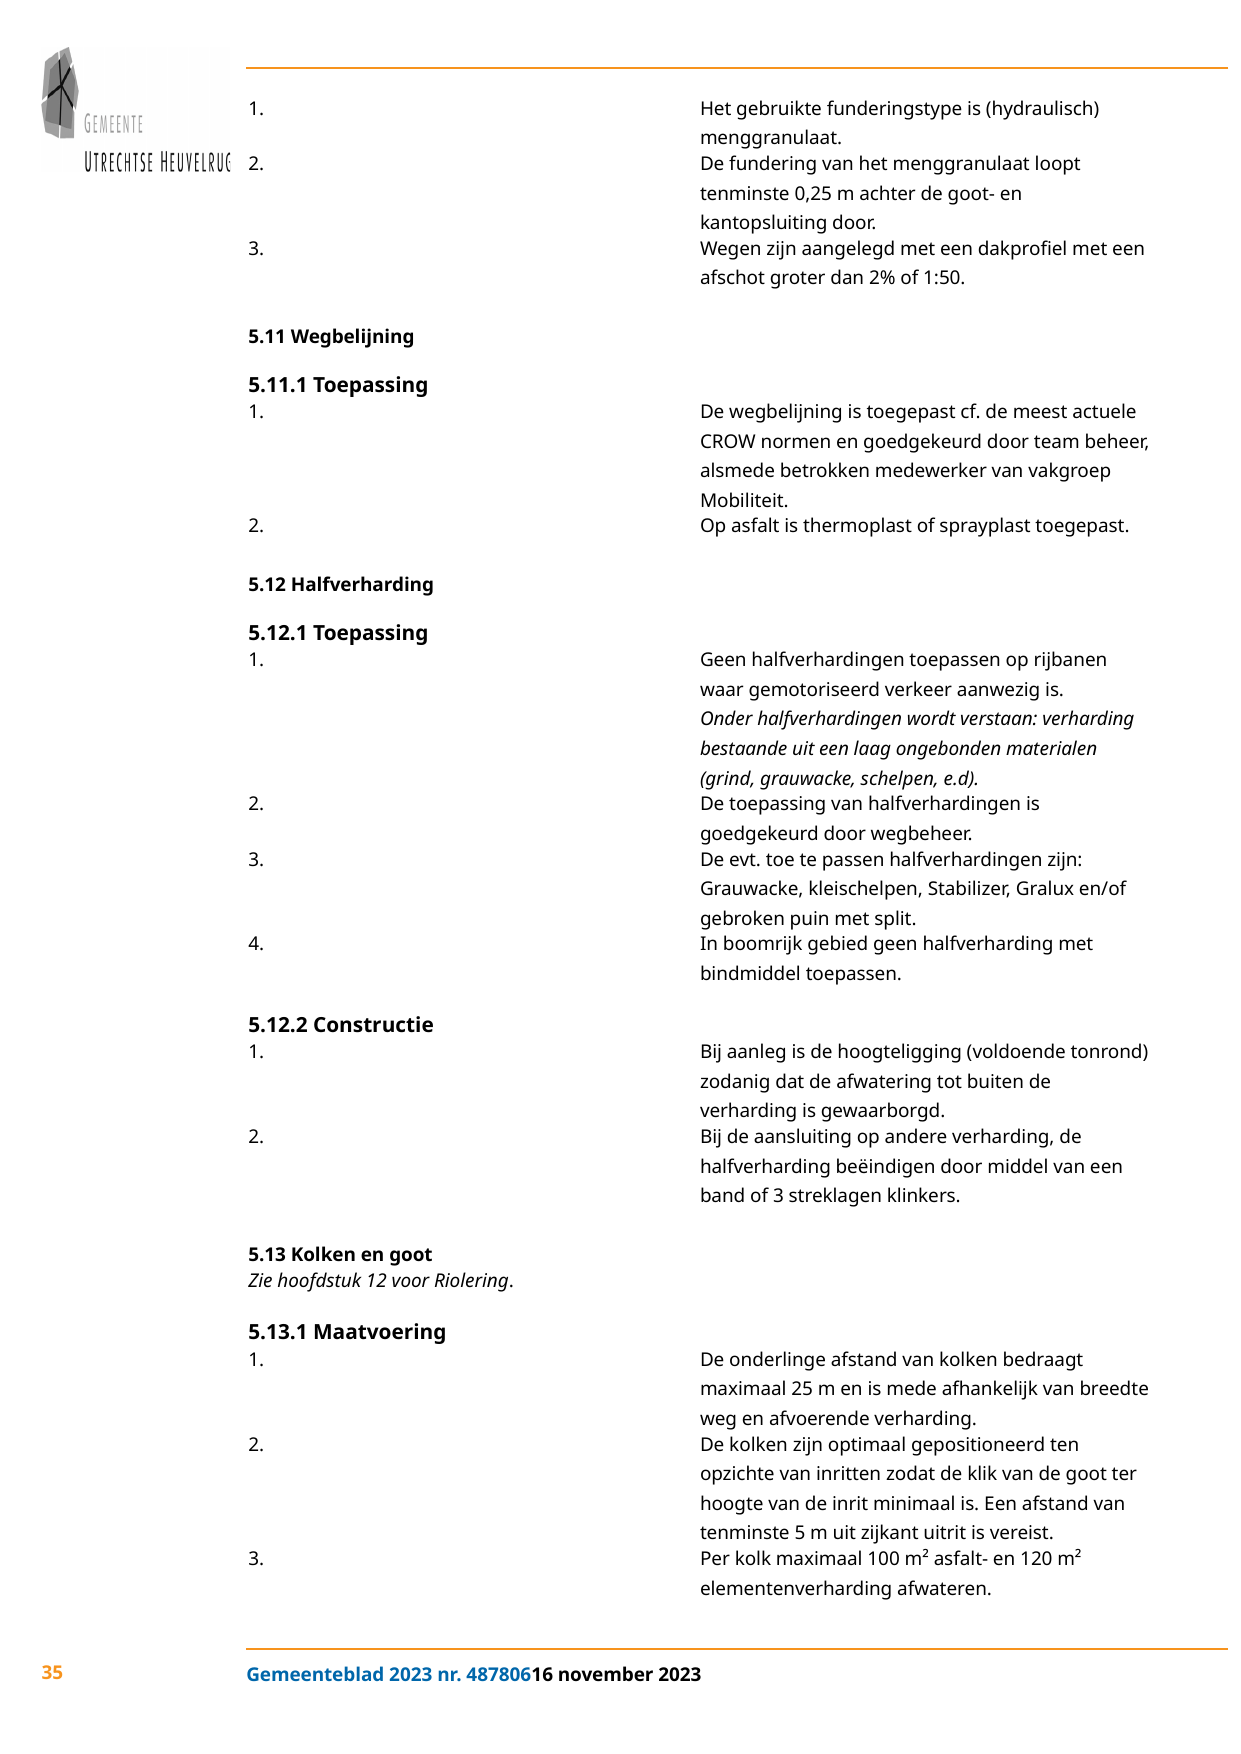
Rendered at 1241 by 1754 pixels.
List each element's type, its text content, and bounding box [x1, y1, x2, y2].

table_cell De kolken zijn optimaal gepositioneerd ten opzichte van inritten zodat de klik van de goot ter hoogte van de inrit minimaal is. Een afstand van tenminste 5 m uit zijkant uitrit is vereist. [700, 1431, 1152, 1545]
table_header De wegbelijning is toegepast cf. de meest actuele CROW normen en goedgekeurd door team beheer, alsmede betrokken medewerker van vakgroep Mobiliteit. [700, 398, 1152, 513]
table_cell De fundering van het menggranulaat loopt tenminste 0,25 m achter de goot- en kantopsluiting door. [700, 150, 1152, 235]
table_header De onderlinge afstand van kolken bedraagt maximaal 25 m en is mede afhankelijk van breedte weg en afvoerende verharding. [700, 1346, 1152, 1431]
text Zie hoofdstuk 12 voor Riolering. [248, 1267, 1152, 1293]
text 5.12.1 Toepassing [248, 618, 1152, 646]
text 5.11 Wegbelijning [248, 323, 1152, 349]
text 5.11.1 Toepassing [248, 370, 1152, 398]
table_header Het gebruikte funderingstype is (hydraulisch) menggranulaat. [700, 95, 1152, 150]
table_cell In boomrijk gebied geen halfverharding met bindmiddel toepassen. [700, 931, 1152, 986]
text 5.12.2 Constructie [248, 1010, 1152, 1038]
table_header 1. [248, 95, 700, 150]
table_cell De evt. toe te passen halfverhardingen zijn: Grauwacke, kleischelpen, Stabilizer, Gralux en/of gebroken puin met split. [700, 846, 1152, 931]
table_header Bij aanleg is de hoogteligging (voldoende tonrond) zodanig dat de afwatering tot buiten de verharding is gewaarborgd. [700, 1039, 1152, 1123]
text 5.12 Halfverharding [248, 571, 1152, 597]
table_header 1. [248, 398, 700, 513]
table_cell Bij de aansluiting op andere verharding, de halfverharding beëindigen door middel van een band of 3 streklagen klinkers. [700, 1124, 1152, 1208]
table_cell 3. [248, 235, 700, 290]
table_cell De toepassing van halfverhardingen is goedgekeurd door wegbeheer. [700, 790, 1152, 846]
table_cell 2. [248, 1431, 700, 1545]
table_cell 2. [248, 513, 700, 538]
table_header 1. [248, 1346, 700, 1431]
table_header 1. [248, 646, 700, 790]
text 5.13 Kolken en goot [248, 1241, 1152, 1267]
picture [41, 47, 231, 172]
table_cell 2. [248, 1124, 700, 1208]
table_cell Op asfalt is thermoplast of sprayplast toegepast. [700, 513, 1152, 538]
table_cell 3. [248, 846, 700, 931]
table_cell Wegen zijn aangelegd met een dakprofiel met een afschot groter dan 2% of 1:50. [700, 235, 1152, 290]
table_header Geen halfverhardingen toepassen op rijbanen waar gemotoriseerd verkeer aanwezig is. Onder halfverhardingen wordt verstaan: verharding bestaande uit een laag ongebonden materialen (grind, grauwacke, schelpen, e.d). [700, 646, 1152, 790]
table_header 1. [248, 1039, 700, 1123]
table_cell 3. [248, 1545, 700, 1601]
table_cell 4. [248, 931, 700, 986]
text 5.13.1 Maatvoering [248, 1317, 1152, 1346]
table_cell Per kolk maximaal 100 m² asfalt- en 120 m² elementenverharding afwateren. [700, 1545, 1152, 1601]
table_cell 2. [248, 790, 700, 846]
table_cell 2. [248, 150, 700, 235]
